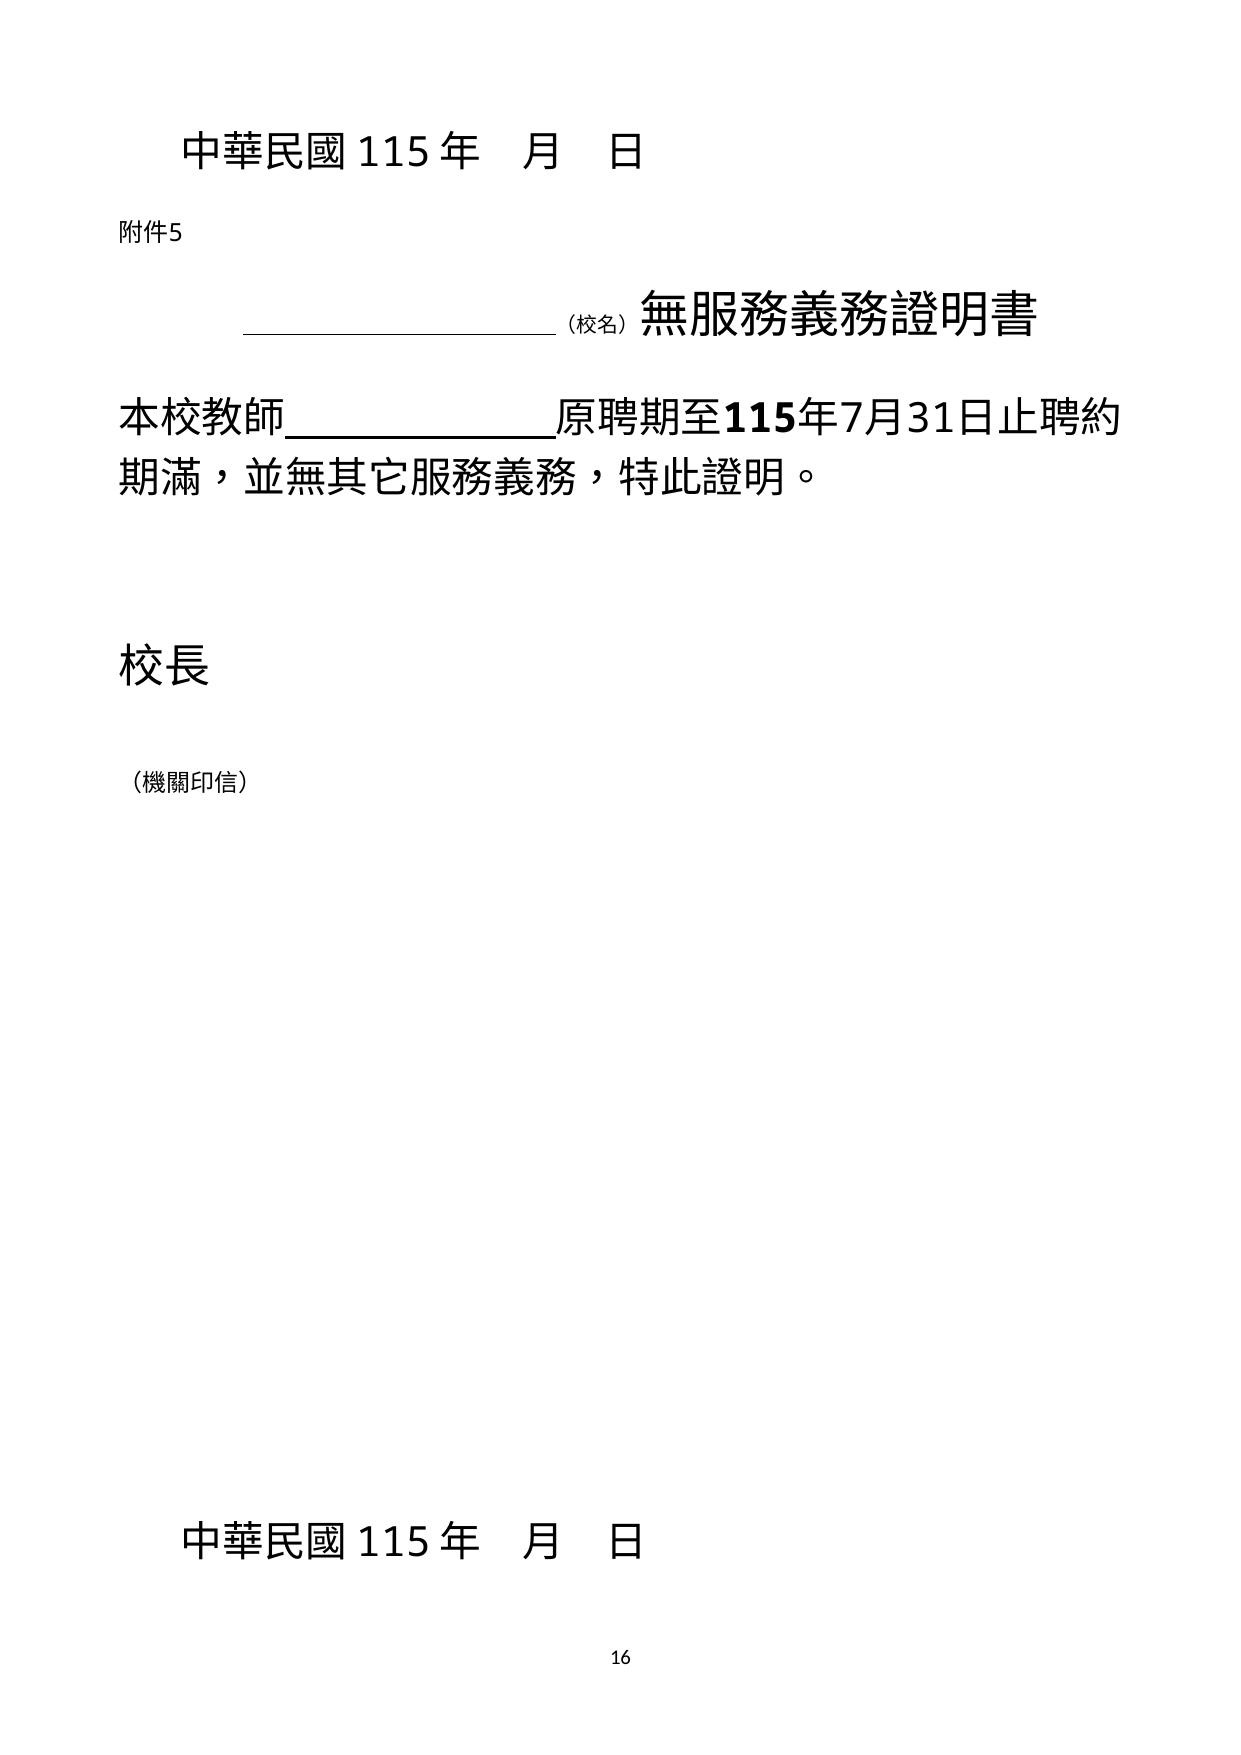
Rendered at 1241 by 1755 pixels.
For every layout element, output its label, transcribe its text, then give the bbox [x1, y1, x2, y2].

text （校名）無服務義務證明書 [118, 274, 1122, 346]
text 附件5 [118, 213, 1122, 249]
text （機關印信） [118, 764, 1122, 799]
text 中華民國115年 月 日 [181, 118, 1060, 179]
text 校長 [118, 629, 1122, 696]
text 本校教師 原聘期至115年7月31日止聘約期滿，並無其它服務義務，特此證明。 [118, 384, 1122, 505]
text 中華民國115年 月 日 [181, 1508, 1060, 1569]
